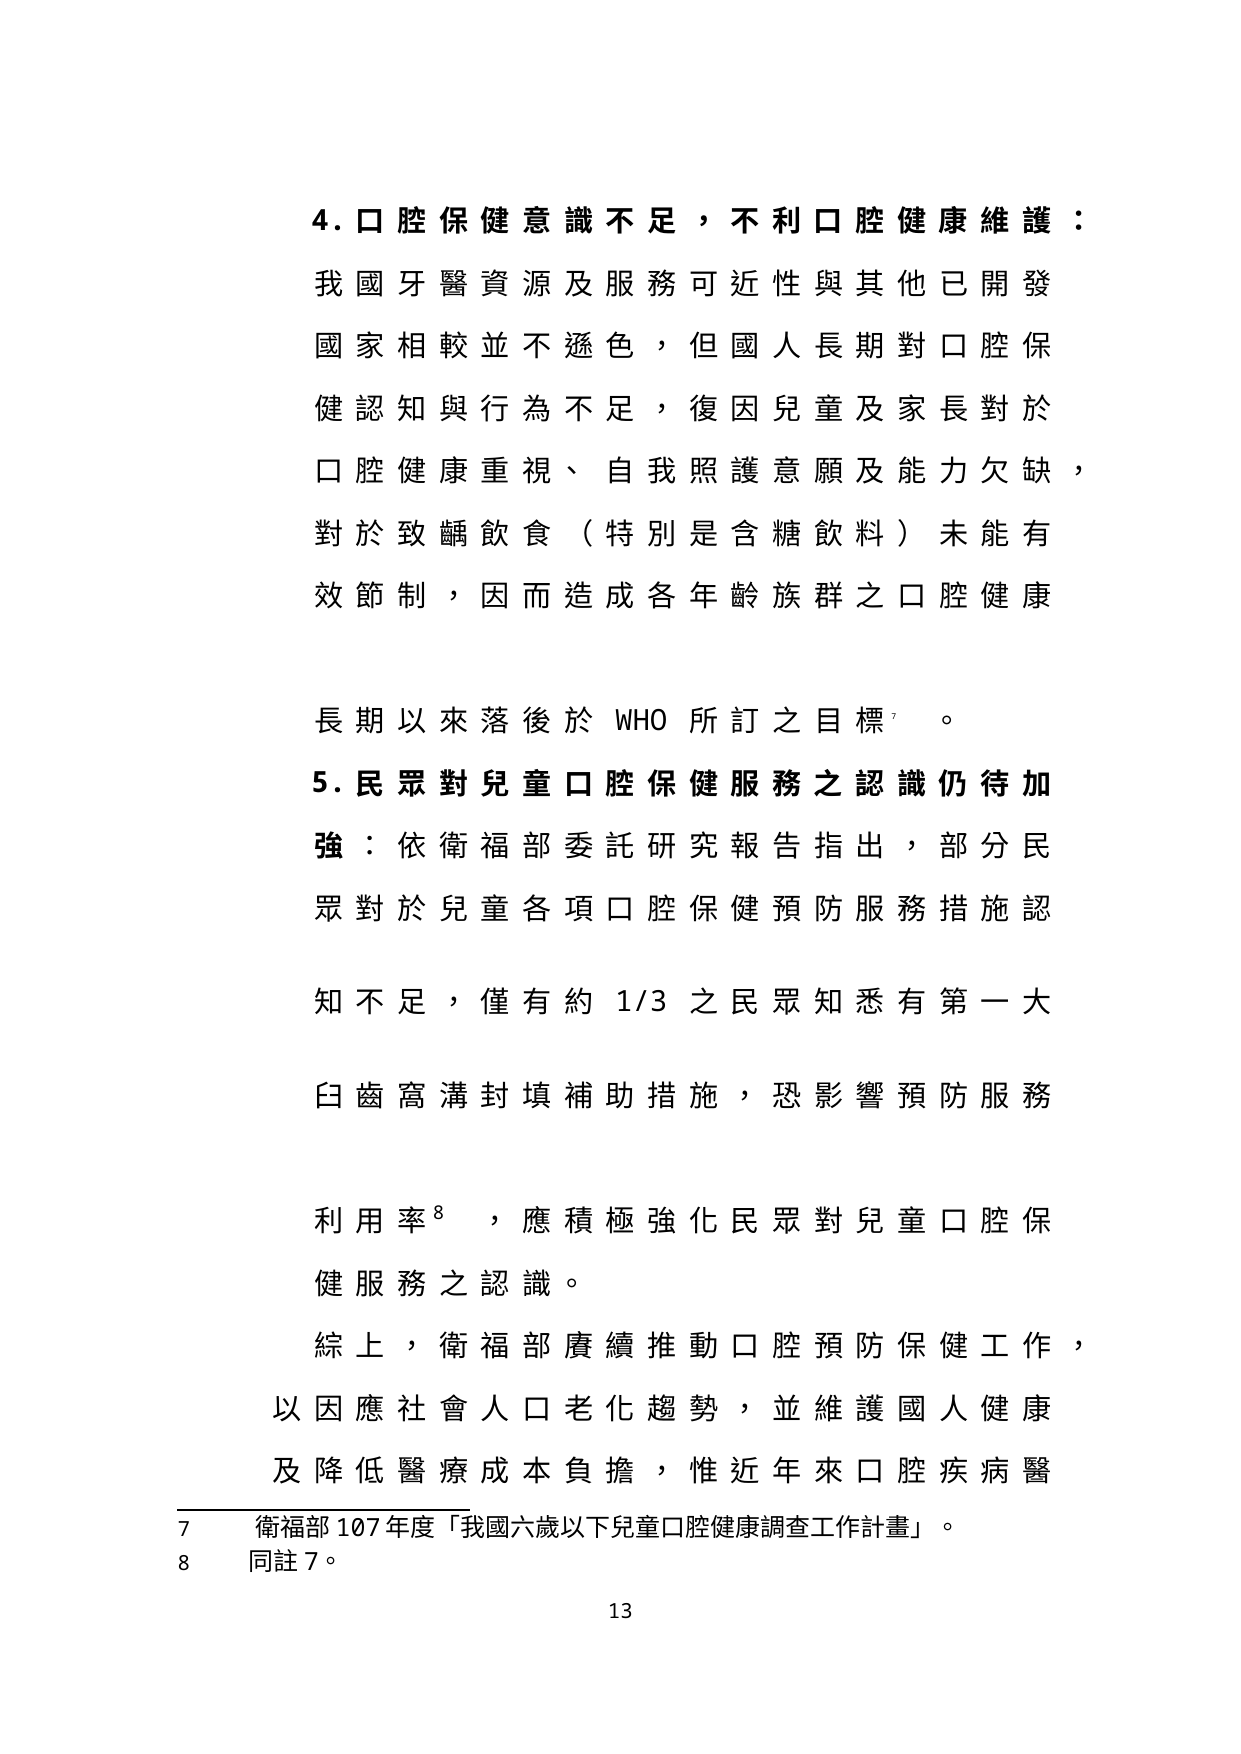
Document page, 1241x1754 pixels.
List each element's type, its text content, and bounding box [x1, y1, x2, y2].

text 衛福部107年度「我國六歲以下兒童口腔健康調查工作計畫」。 [177, 1510, 1063, 1543]
text 綜上，衛福部賡續推動口腔預防保健工作，以因應社會人口老化趨勢，並維護國人健康及降低醫療成本負擔，惟近年來口腔疾病醫療支出逐年增加，尚有部分口腔健康指標數據未獲改善，且國人對於口腔健康認知亦有所不足，允宜積極研謀改善，以提高預防保健措施推動成效。 [242, 1302, 1058, 1490]
text 4.口腔保健意識不足，不利口腔健康維護：我國牙醫資源及服務可近性與其他已開發國家相較並不遜色，但國人長期對口腔保健認知與行為不足，復因兒童及家長對於口腔健康重視、自我照護意願及能力欠缺，對於致齲飲食（特別是含糖飲料）未能有效節制，因而造成各年齡族群之口腔健康長期以來落後於WHO所訂之目標。 [271, 177, 1058, 740]
text 同註7。 [177, 1543, 1063, 1577]
text 5.民眾對兒童口腔保健服務之認識仍待加強：依衛福部委託研究報告指出，部分民眾對於兒童各項口腔保健預防服務措施認知不足，僅有約1/3之民眾知悉有第一大臼齒窩溝封填補助措施，恐影響預防服務利用率，應積極強化民眾對兒童口腔保健服務之認識。 [271, 740, 1058, 1302]
